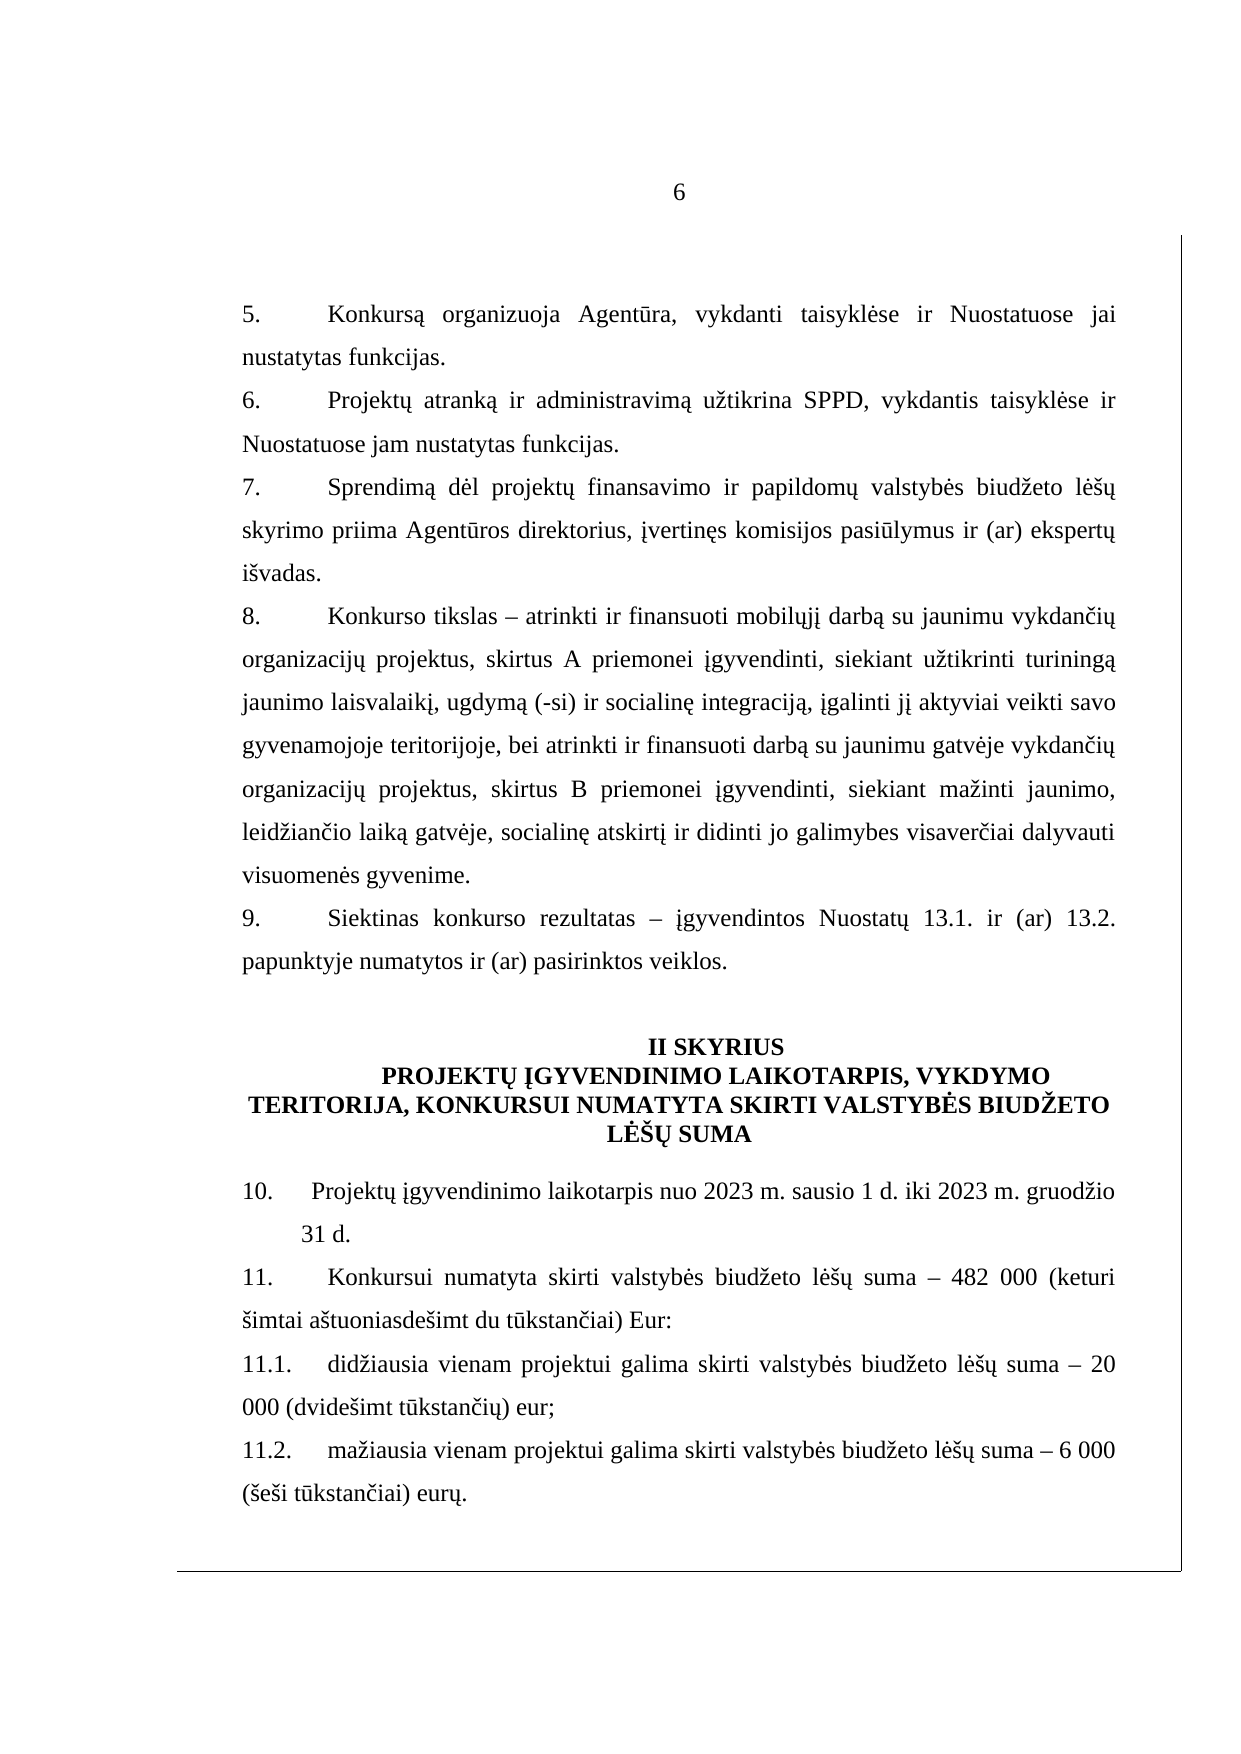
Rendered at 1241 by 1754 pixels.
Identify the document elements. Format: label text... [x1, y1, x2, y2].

text 9. Siektinas konkurso rezultatas – įgyvendintos Nuostatų 13.1. ir (ar) 13.2. papunktyje numatytos ir (ar) pasirinktos veiklos. [177, 838, 1181, 968]
text 8. Konkurso tikslas – atrinkti ir finansuoti mobilųjį darbą su jaunimu vykdančių organizacijų projektus, skirtus A priemonei įgyvendinti, siekiant užtikrinti turiningą jaunimo laisvalaikį, ugdymą (-si) ir socialinę integraciją, įgalinti jį aktyviai veikti savo gyvenamojoje teritorijoje, bei atrinkti ir finansuoti darbą su jaunimu gatvėje vykdančių organizacijų projektus, skirtus B priemonei įgyvendinti, siekiant mažinti jaunimo, leidžiančio laiką gatvėje, socialinę atskirtį ir didinti jo galimybes visaverčiai dalyvauti visuomenės gyvenime. [177, 537, 1181, 838]
text II SKYRIUS [177, 968, 1181, 1061]
text 5. Konkursą organizuoja Agentūra, vykdanti taisyklėse ir Nuostatuose jai nustatytas funkcijas. [177, 235, 1181, 321]
text 7. Sprendimą dėl projektų finansavimo ir papildomų valstybės biudžeto lėšų skyrimo priima Agentūros direktorius, įvertinęs komisijos pasiūlymus ir (ar) ekspertų išvadas. [177, 407, 1181, 537]
text PROJEKTŲ ĮGYVENDINIMO LAIKOTARPIS, VYKDYMO TERITORIJA, KONKURSUI NUMATYTA SKIRTI VALSTYBĖS BIUDŽETO LĖŠŲ SUMA [177, 1061, 1181, 1147]
text 11.2. mažiausia vienam projektui galima skirti valstybės biudžeto lėšų suma – 6 000 (šeši tūkstančiai) eurų. [177, 1370, 1181, 1571]
text 10. Projektų įgyvendinimo laikotarpis nuo 2023 m. sausio 1 d. iki 2023 m. gruodžio 31 d. [177, 1176, 1181, 1198]
text 11.1. didžiausia vienam projektui galima skirti valstybės biudžeto lėšų suma – 20 000 (dvidešimt tūkstančių) eur; [177, 1284, 1181, 1370]
text 11. Konkursui numatyta skirti valstybės biudžeto lėšų suma – 482 000 (keturi šimtai aštuoniasdešimt du tūkstančiai) Eur: [177, 1198, 1181, 1284]
text 6. Projektų atranką ir administravimą užtikrina SPPD, vykdantis taisyklėse ir Nuostatuose jam nustatytas funkcijas. [177, 321, 1181, 407]
